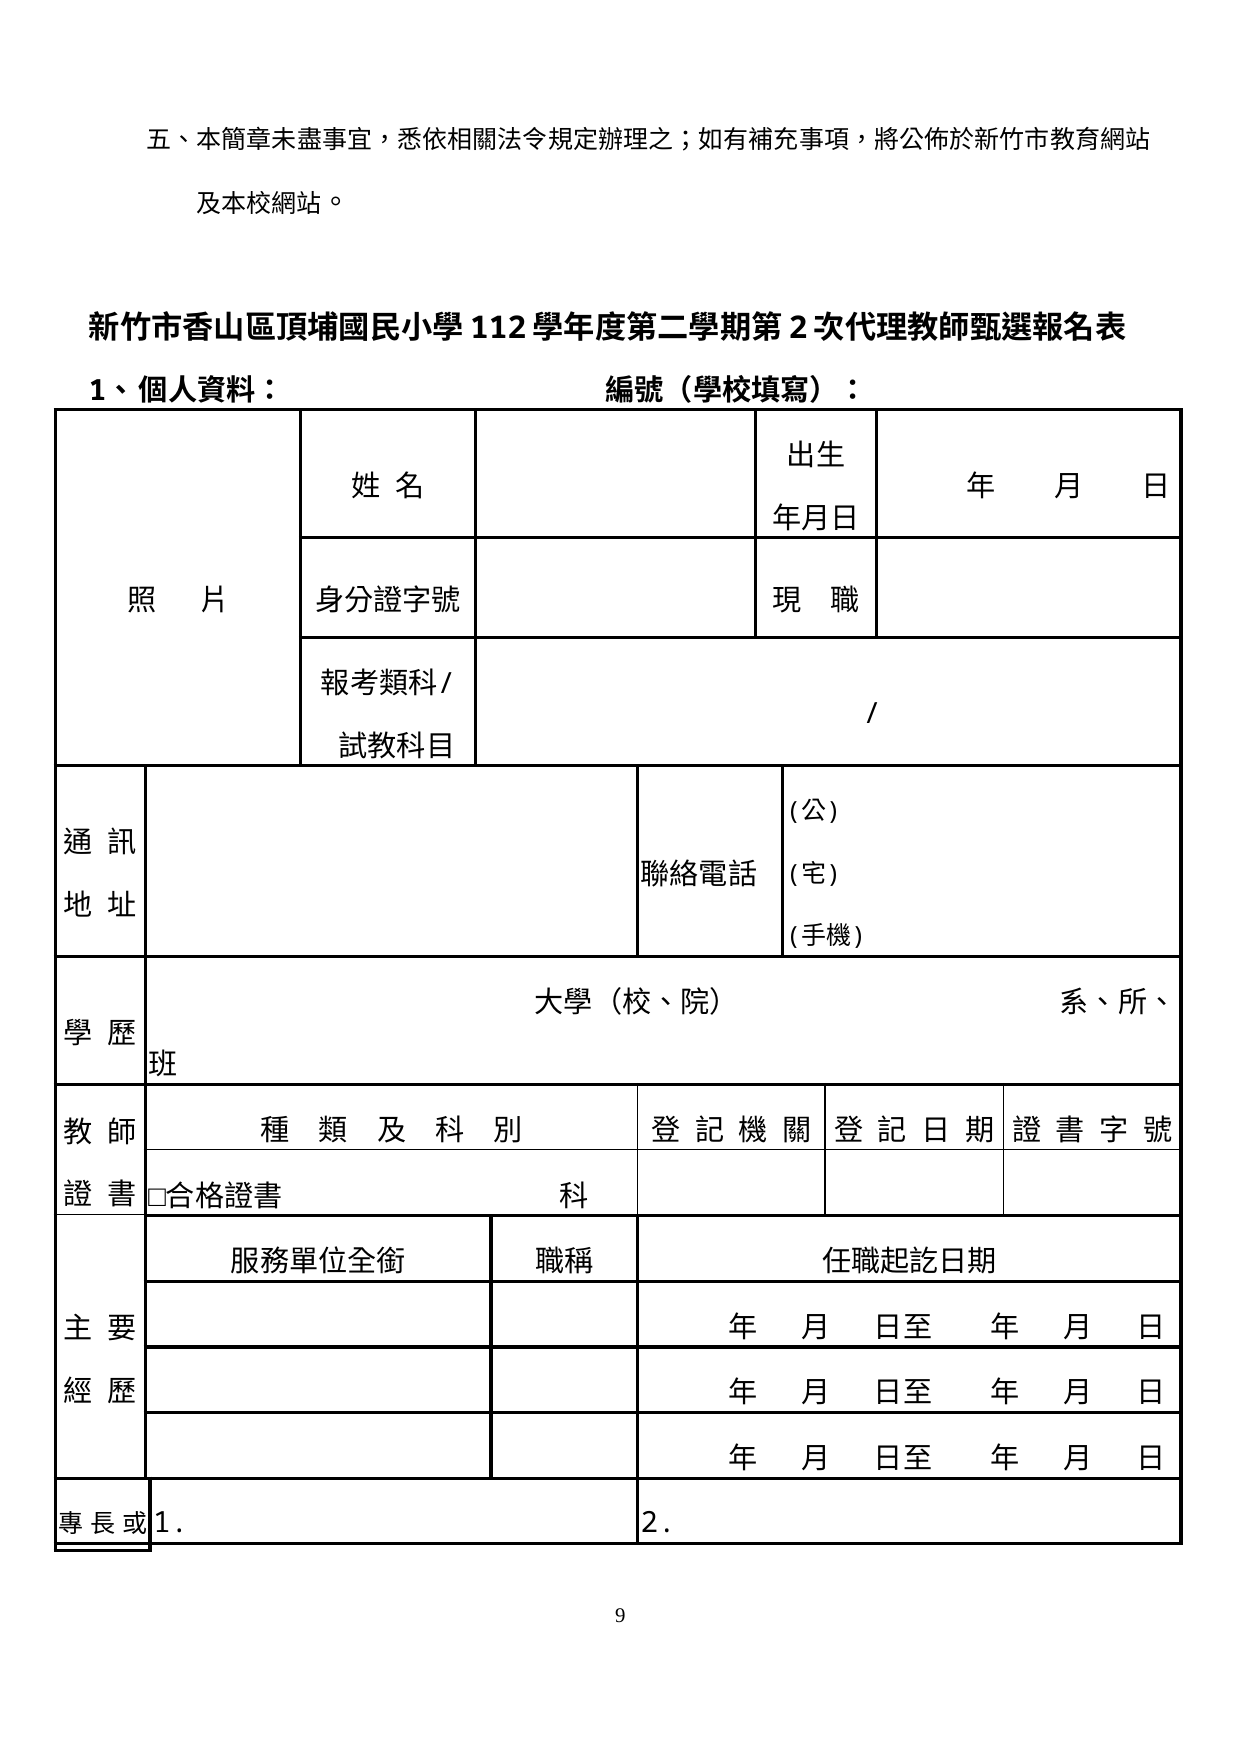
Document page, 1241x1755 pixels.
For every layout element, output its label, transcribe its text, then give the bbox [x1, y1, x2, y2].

table_header 年 月 日 [878, 411, 1179, 536]
table_cell 報考類科/ 試教科目 [302, 639, 474, 764]
table_cell [493, 1414, 636, 1477]
table_cell [147, 1349, 489, 1411]
table_header 出生 年月日 [757, 411, 875, 536]
table_header [477, 411, 754, 536]
table_cell 1. [152, 1480, 636, 1542]
table_cell 年 月 日至 年 月 日 [639, 1283, 1179, 1345]
table_cell [477, 539, 754, 636]
table_cell 身分證字號 [302, 539, 474, 636]
table_cell [493, 1283, 636, 1345]
table_cell 種 類 及 科 別 [147, 1086, 637, 1148]
table_cell / [477, 639, 1179, 764]
table_cell 大學（校、院） 系、所、班 [147, 958, 1179, 1083]
table_cell [826, 1150, 1003, 1214]
table_cell 專長或 [57, 1480, 148, 1542]
table_cell 年 月 日至 年 月 日 [639, 1349, 1179, 1411]
table_cell 教 師證 書 [57, 1086, 144, 1214]
table_cell 主 要經 歷 [57, 1215, 144, 1477]
table_header 照 片 [57, 411, 299, 764]
table_cell [878, 539, 1179, 636]
table_cell [147, 767, 636, 955]
text 新竹市香山區頂埔國民小學112學年度第二學期第2次代理教師甄選報名表 [89, 283, 1152, 346]
table_header 姓 名 [302, 411, 474, 536]
table_cell [493, 1349, 636, 1411]
table_cell 證 書 字 號 [1004, 1086, 1179, 1148]
table_cell [147, 1414, 489, 1477]
list 個人資料： 編號（學校填寫）： [89, 346, 1152, 408]
table_cell 聯絡電話 [639, 767, 781, 955]
table_cell (公) (宅) (手機) [784, 767, 1179, 955]
table_cell 任職起訖日期 [639, 1217, 1179, 1280]
table_cell [147, 1283, 489, 1345]
table_cell 現 職 [757, 539, 875, 636]
table_cell 登 記 日 期 [826, 1086, 1003, 1148]
table_cell [638, 1150, 824, 1214]
table_cell 年 月 日至 年 月 日 [639, 1414, 1179, 1477]
table_cell [1004, 1150, 1179, 1214]
table_cell 2. [639, 1480, 1179, 1542]
table_cell 通 訊地 址 [57, 767, 144, 955]
table_cell 學 歷 [57, 958, 144, 1083]
text 五、本簡章未盡事宜，悉依相關法令規定辦理之；如有補充事項，將公佈於新竹市教育網站及本校網站。 [146, 96, 1152, 221]
table_cell 服務單位全銜 [147, 1217, 489, 1280]
table_cell 職稱 [493, 1217, 636, 1280]
table_cell □合格證書 科 [147, 1150, 637, 1214]
table_cell 登 記 機 關 [638, 1086, 824, 1148]
